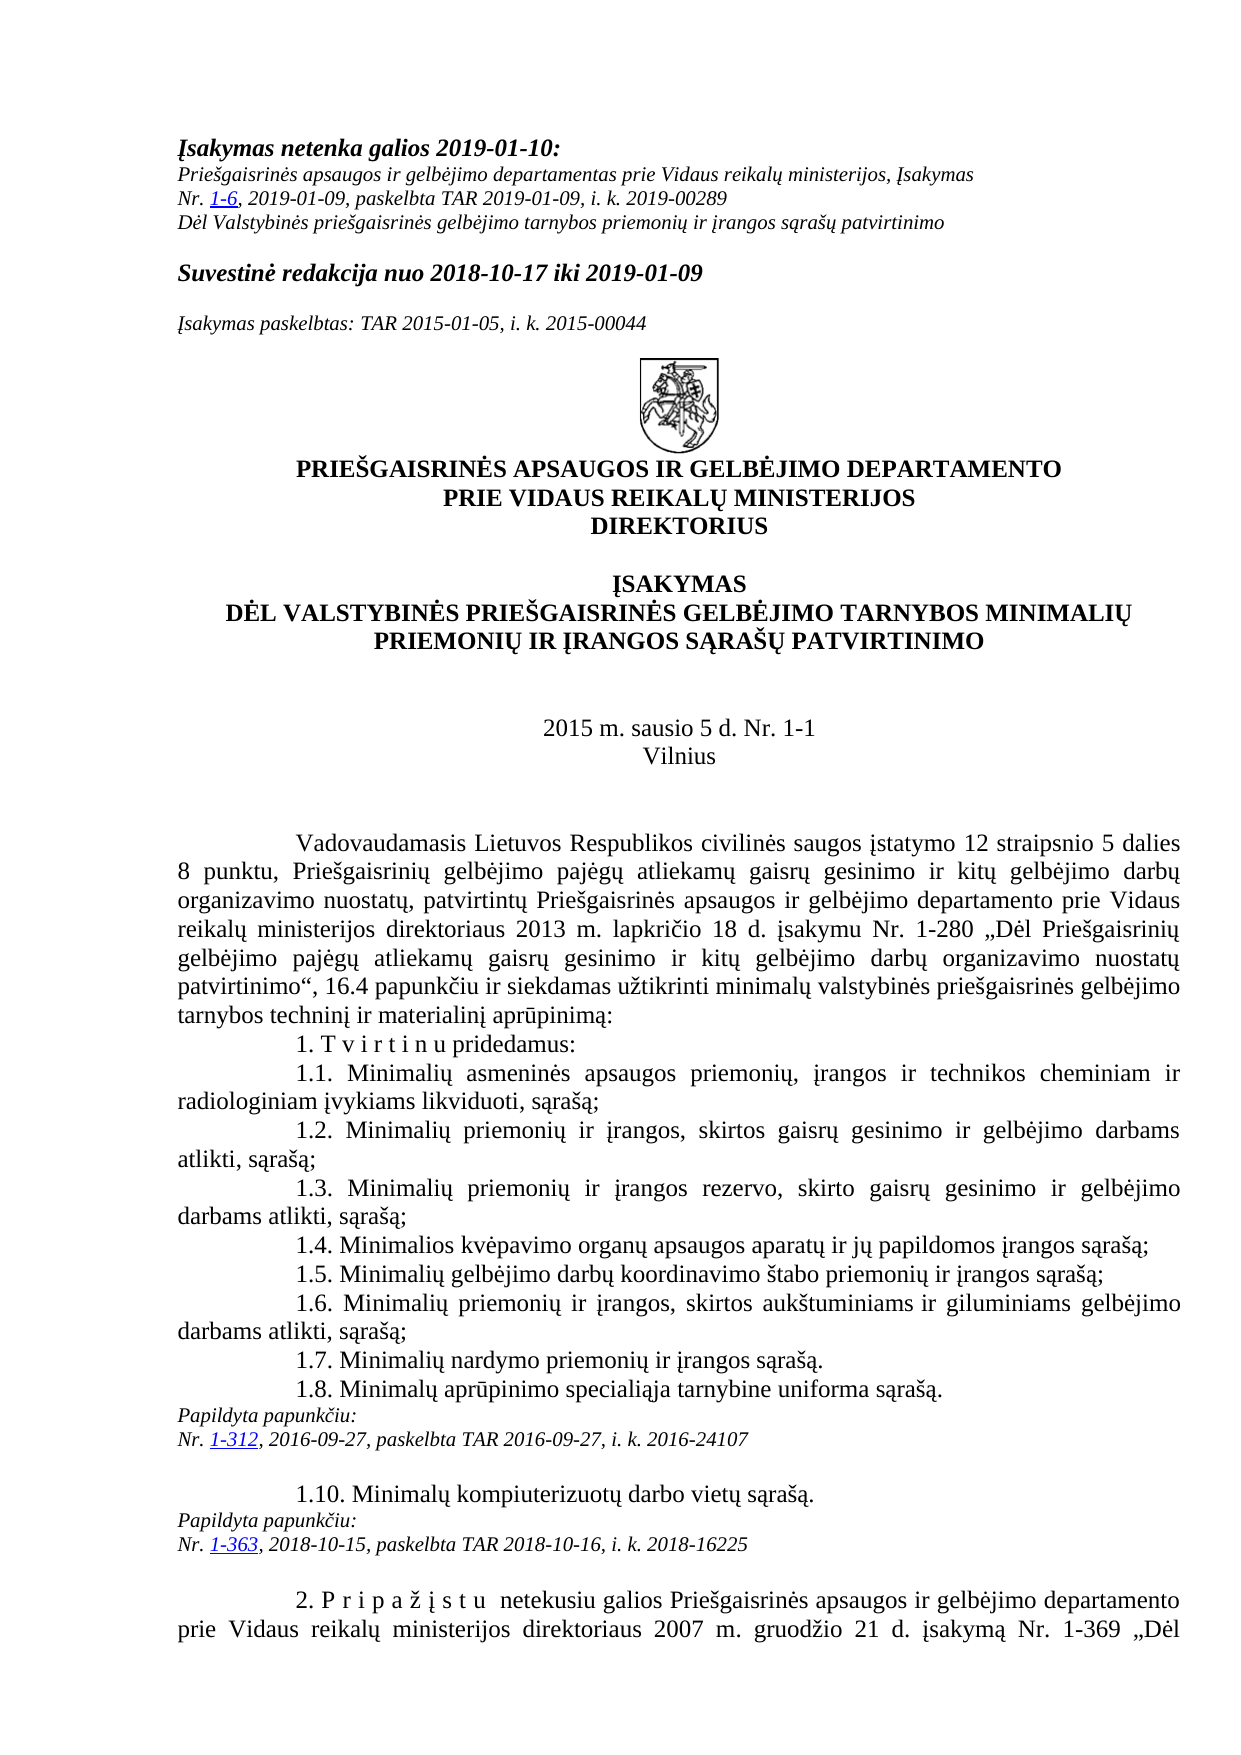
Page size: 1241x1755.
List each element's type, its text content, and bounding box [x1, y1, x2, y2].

text DIREKTORIUS [177, 511, 1181, 540]
text DĖL VALSTYBINĖS PRIEŠGAISRINĖS GELBĖJIMO TARNYBOS MINIMALIŲ PRIEMONIŲ IR ĮRANGOS SĄRAŠŲ PATVIRTINIMO [177, 598, 1181, 655]
text PRIE VIDAUS REIKALŲ MINISTERIJOS [177, 483, 1181, 511]
text Priešgaisrinės apsaugos ir gelbėjimo departamentas prie Vidaus reikalų ministerijos, Įsakymas [177, 162, 1181, 186]
text Vilnius [177, 741, 1181, 770]
text ĮSAKYMAS [177, 569, 1181, 598]
text Papildyta papunkčiu: [177, 1508, 1181, 1532]
text 1.1. Minimalių asmeninės apsaugos priemonių, įrangos ir technikos cheminiam ir radiologiniam įvykiams likviduoti, sąrašą; [177, 1058, 1181, 1115]
text 1.4. Minimalios kvėpavimo organų apsaugos aparatų ir jų papildomos įrangos sąrašą; [177, 1230, 1181, 1259]
text 1.3. Minimalių priemonių ir įrangos rezervo, skirto gaisrų gesinimo ir gelbėjimo darbams atlikti, sąrašą; [177, 1173, 1181, 1230]
text 1.10. Minimalų kompiuterizuotų darbo vietų sąrašą. [177, 1479, 1181, 1508]
text 1.2. Minimalių priemonių ir įrangos, skirtos gaisrų gesinimo ir gelbėjimo darbams atlikti, sąrašą; [177, 1115, 1181, 1173]
text 2. P r i p a ž į s t u netekusiu galios Priešgaisrinės apsaugos ir gelbėjimo departamento prie Vidaus reikalų ministerijos direktoriaus 2007 m. gruodžio 21 d. įsakymą Nr. 1-369 „Dėl [177, 1585, 1181, 1643]
text PRIEŠGAISRINĖS APSAUGOS IR GELBĖJIMO DEPARTAMENTO [177, 454, 1181, 483]
text Įsakymas paskelbtas: TAR 2015-01-05, i. k. 2015-00044 [177, 311, 1181, 335]
text Nr. 1-6, 2019-01-09, paskelbta TAR 2019-01-09, i. k. 2019-00289 [177, 186, 1181, 210]
text 1.5. Minimalių gelbėjimo darbų koordinavimo štabo priemonių ir įrangos sąrašą; [177, 1259, 1181, 1288]
text 1. T v i r t i n u pridedamus: [177, 1029, 1181, 1058]
text 1.6. Minimalių priemonių ir įrangos, skirtos aukštuminiams ir giluminiams gelbėjimo darbams atlikti, sąrašą; [177, 1288, 1181, 1345]
text Dėl Valstybinės priešgaisrinės gelbėjimo tarnybos priemonių ir įrangos sąrašų patvirtinimo [177, 210, 1181, 234]
text Nr. 1-312, 2016-09-27, paskelbta TAR 2016-09-27, i. k. 2016-24107 [177, 1427, 1181, 1451]
text Suvestinė redakcija nuo 2018-10-17 iki 2019-01-09 [177, 258, 1181, 287]
text 1.7. Minimalių nardymo priemonių ir įrangos sąrašą. [177, 1345, 1181, 1374]
text 2015 m. sausio 5 d. Nr. 1-1 [177, 713, 1181, 741]
text Papildyta papunkčiu: [177, 1403, 1181, 1427]
text Nr. 1-363, 2018-10-15, paskelbta TAR 2018-10-16, i. k. 2018-16225 [177, 1532, 1181, 1556]
text Įsakymas netenka galios 2019-01-10: [177, 133, 1181, 162]
text 1.8. Minimalų aprūpinimo specialiąja tarnybine uniforma sąrašą. [177, 1374, 1181, 1403]
text Vadovaudamasis Lietuvos Respublikos civilinės saugos įstatymo 12 straipsnio 5 dalies 8 punktu, Priešgaisrinių gelbėjimo pajėgų atliekamų gaisrų gesinimo ir kitų gelbėjimo darbų organizavimo nuostatų, patvirtintų Priešgaisrinės apsaugos ir gelbėjimo departamento prie Vidaus reikalų ministerijos direktoriaus 2013 m. lapkričio 18 d. įsakymu Nr. 1-280 „Dėl Priešgaisrinių gelbėjimo pajėgų atliekamų gaisrų gesinimo ir kitų gelbėjimo darbų organizavimo nuostatų patvirtinimo“, 16.4 papunkčiu ir siekdamas užtikrinti minimalų valstybinės priešgaisrinės gelbėjimo tarnybos techninį ir materialinį aprūpinimą: [177, 828, 1181, 1029]
